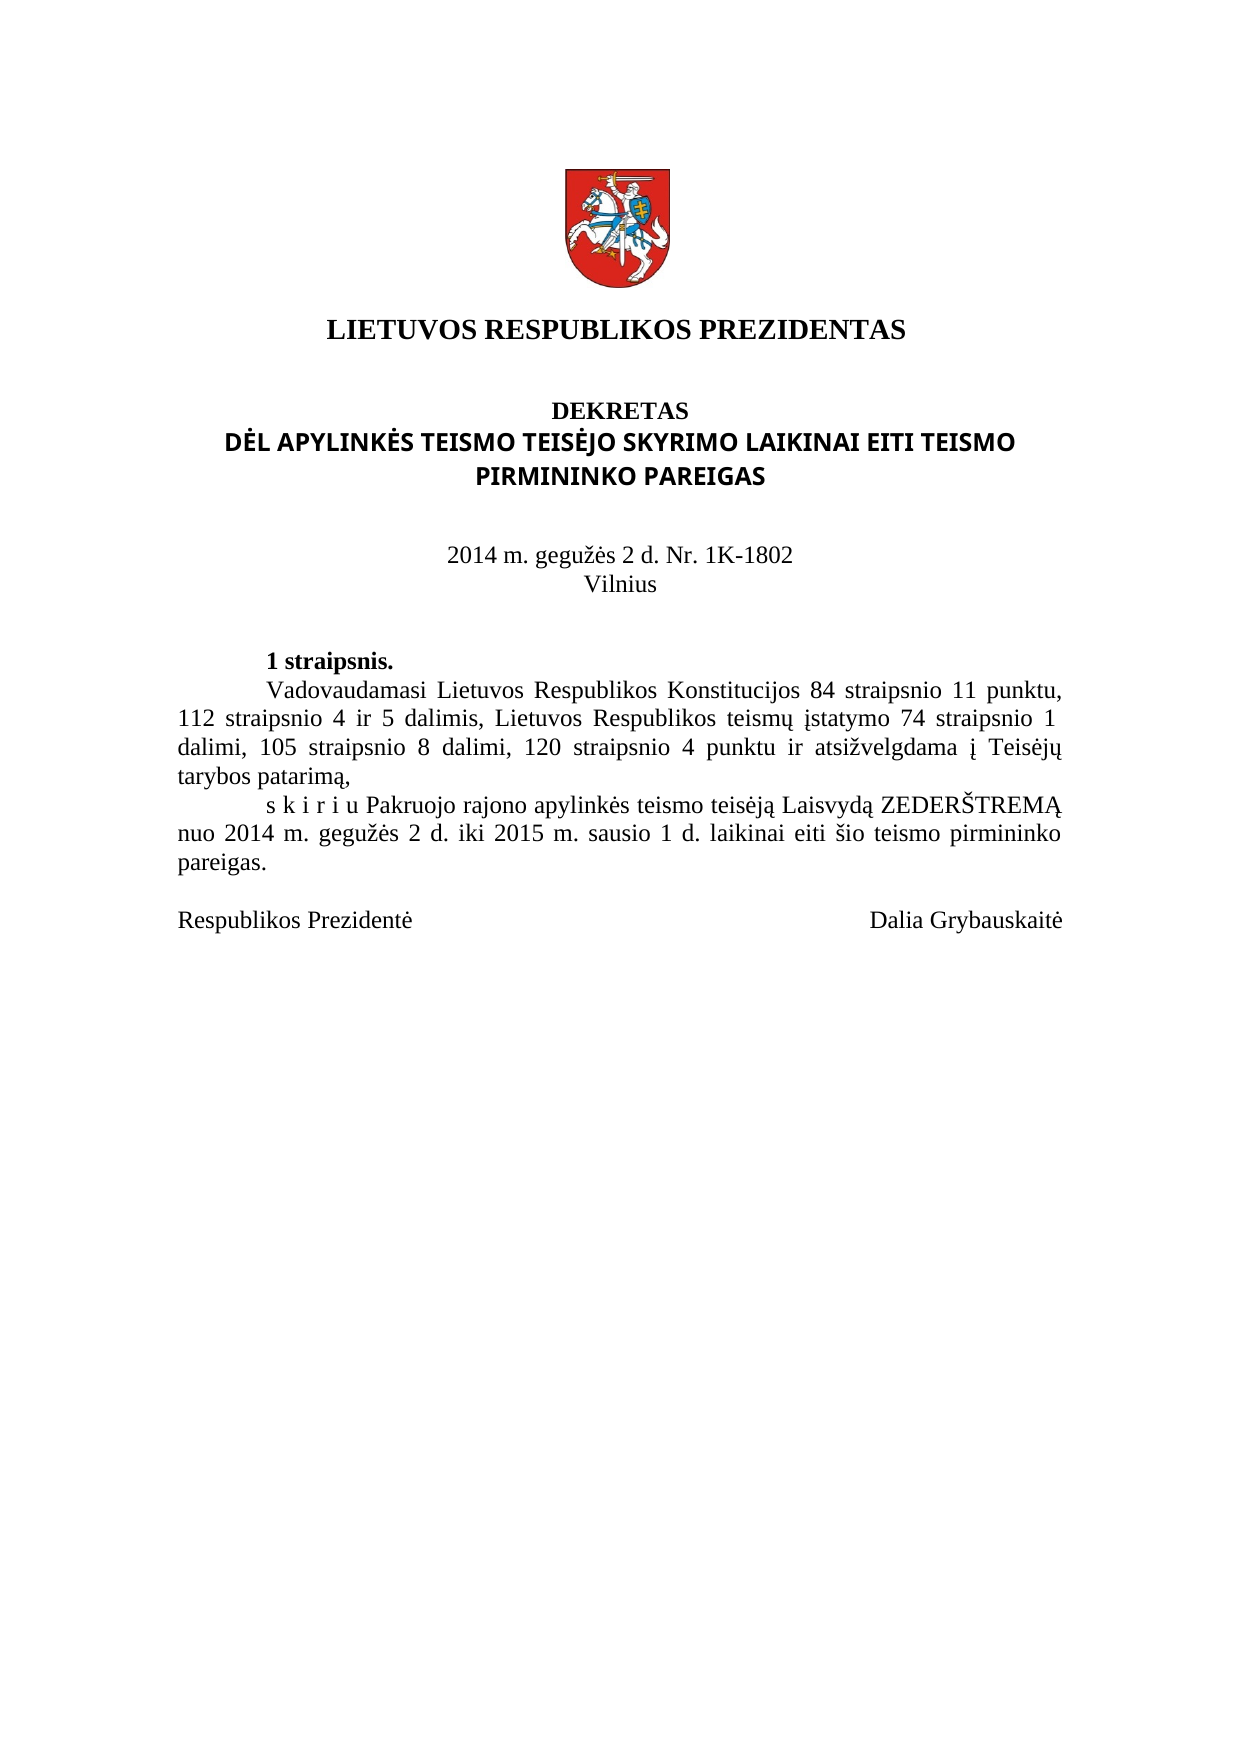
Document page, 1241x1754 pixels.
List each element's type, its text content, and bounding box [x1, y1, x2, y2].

text Vilnius [177, 569, 1063, 598]
text Respublikos Prezidentė Dalia Grybauskaitė [177, 905, 1063, 933]
text 2014 m. gegužės 2 d. Nr. 1K-1802 [177, 541, 1063, 569]
text Dėl APYLINKĖS TEISMO TEISĖJO SKYRIMO LAIKINAI EITI TEISMO PIRMININKO PAREIGAS [177, 424, 1063, 493]
text 1 straipsnis. [177, 646, 1063, 675]
text DEKRETAS [177, 396, 1063, 424]
text LIETUVOS RESPUBLIKOS PREZIDENTAS [177, 312, 1063, 346]
text s k i r i u Pakruojo rajono apylinkės teismo teisėją Laisvydą ZEDERŠTREMĄ nuo 2014 m. gegužės 2 d. iki 2015 m. sausio 1 d. laikinai eiti šio teismo pirmininko pareigas. [177, 790, 1063, 876]
text Vadovaudamasi Lietuvos Respublikos Konstitucijos 84 straipsnio 11 punktu, 112 straipsnio 4 ir 5 dalimis, Lietuvos Respublikos teismų įstatymo 74 straipsnio 1 dalimi, 105 straipsnio 8 dalimi, 120 straipsnio 4 punktu ir atsižvelgdama į Teisėjų tarybos patarimą, [177, 675, 1063, 790]
